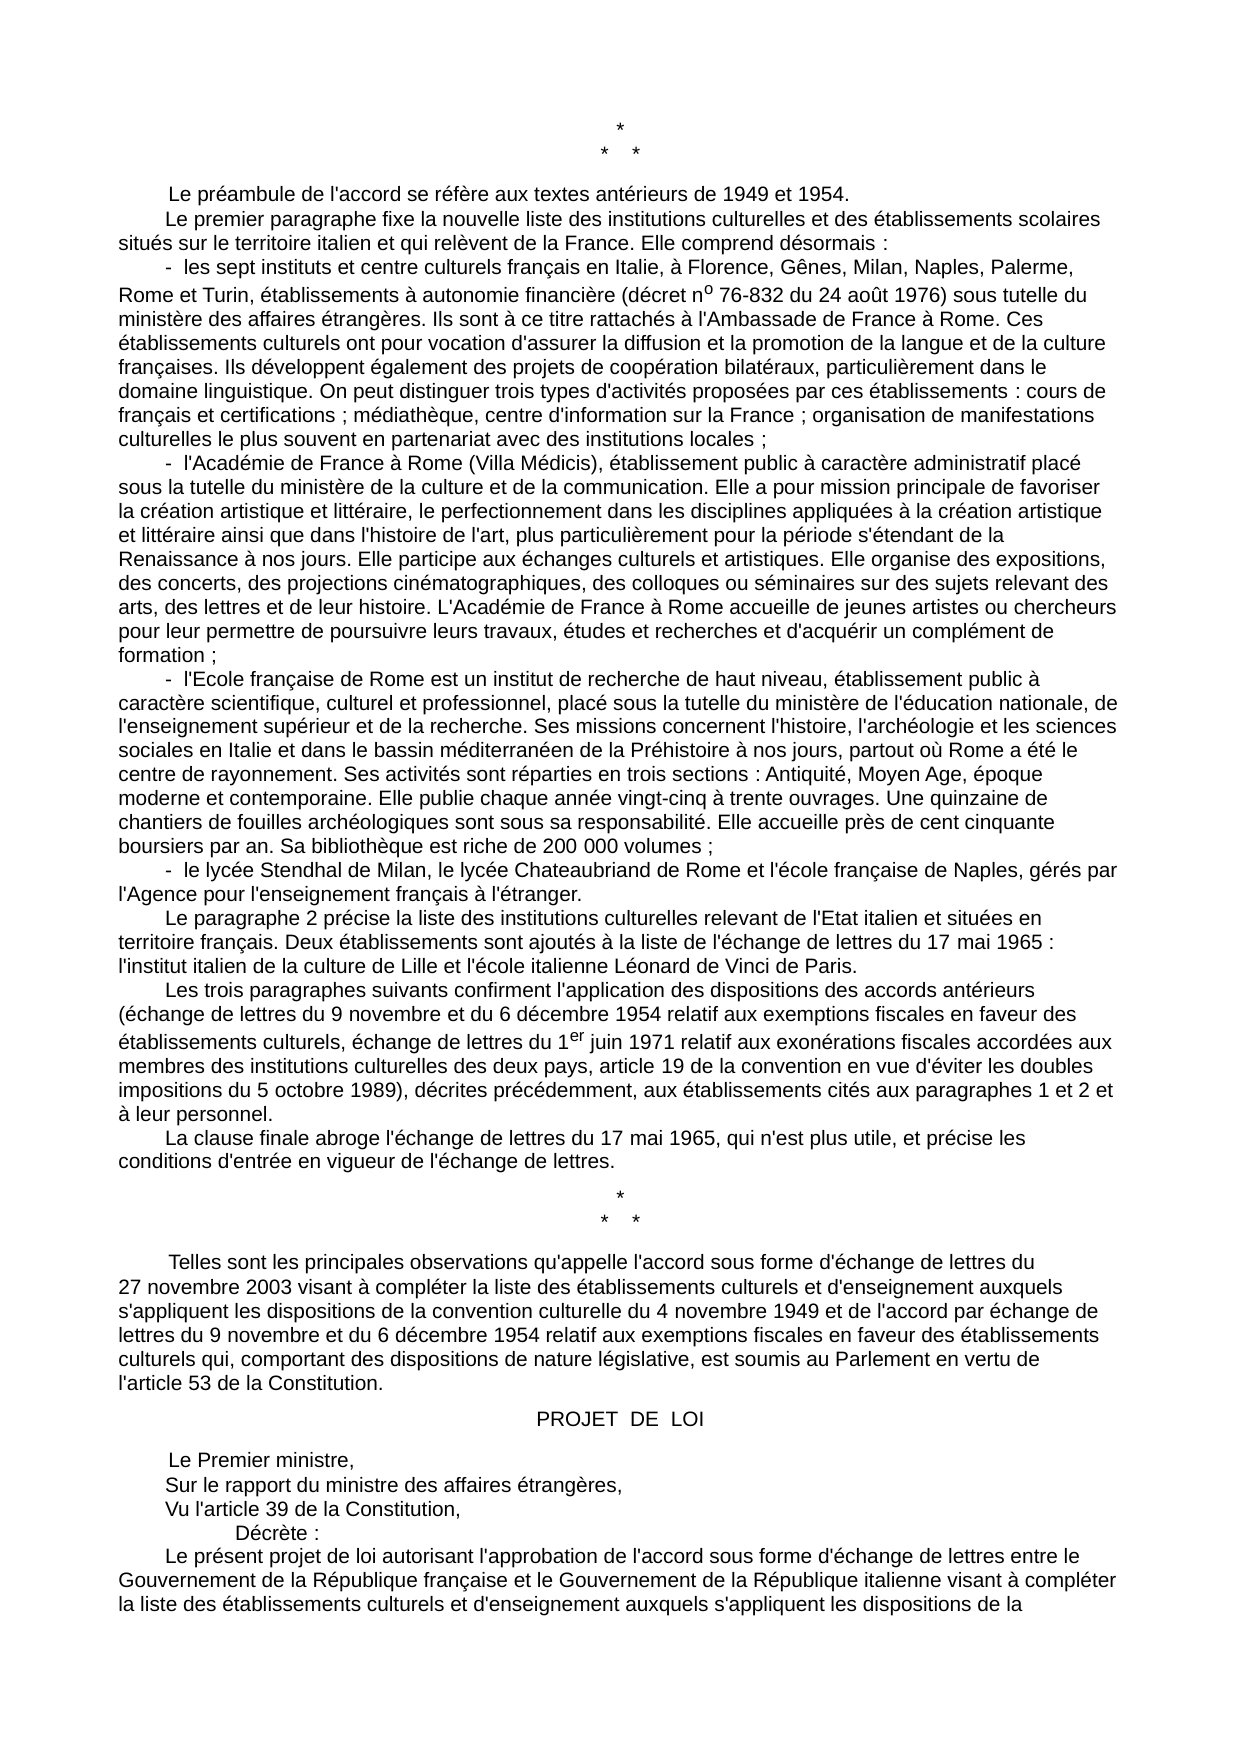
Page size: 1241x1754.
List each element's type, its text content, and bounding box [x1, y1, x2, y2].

text PROJET DE LOI [118, 1407, 1122, 1431]
text Le Premier ministre, Sur le rapport du ministre des affaires étrangères, Vu l'article 39 de la Constitution, Décrète : Le présent projet de loi autorisant l'approbation de l'accord sous forme d'échange de lettres entre le Gouvernement de la République française et le Gouvernement de la République italienne visant à compléter la liste des établissements culturels et d'enseignement auxquels s'appliquent les dispositions de la [118, 1444, 1122, 1616]
text Telles sont les principales observations qu'appelle l'accord sous forme d'échange de lettres du 27 novembre 2003 visant à compléter la liste des établissements culturels et d'enseignement auxquels s'appliquent les dispositions de la convention culturelle du 4 novembre 1949 et de l'accord par échange de lettres du 9 novembre et du 6 décembre 1954 relatif aux exemptions fiscales en faveur des établissements culturels qui, comportant des dispositions de nature législative, est soumis au Parlement en vertu de l'article 53 de la Constitution. [118, 1246, 1122, 1395]
text Le préambule de l'accord se réfère aux textes antérieurs de 1949 et 1954. Le premier paragraphe fixe la nouvelle liste des institutions culturelles et des établissements scolaires situés sur le territoire italien et qui relèvent de la France. Elle comprend désormais : - les sept instituts et centre culturels français en Italie, à Florence, Gênes, Milan, Naples, Palerme, Rome et Turin, établissements à autonomie financière (décret no 76-832 du 24 août 1976) sous tutelle du ministère des affaires étrangères. Ils sont à ce titre rattachés à l'Ambassade de France à Rome. Ces établissements culturels ont pour vocation d'assurer la diffusion et la promotion de la langue et de la culture françaises. Ils développent également des projets de coopération bilatéraux, particulièrement dans le domaine linguistique. On peut distinguer trois types d'activités proposées par ces établissements : cours de français et certifications ; médiathèque, centre d'information sur la France ; organisation de manifestations culturelles le plus souvent en partenariat avec des institutions locales ; - l'Académie de France à Rome (Villa Médicis), établissement public à caractère administratif placé sous la tutelle du ministère de la culture et de la communication. Elle a pour mission principale de favoriser la création artistique et littéraire, le perfectionnement dans les disciplines appliquées à la création artistique et littéraire ainsi que dans l'histoire de l'art, plus particulièrement pour la période s'étendant de la Renaissance à nos jours. Elle participe aux échanges culturels et artistiques. Elle organise des expositions, des concerts, des projections cinématographiques, des colloques ou séminaires sur des sujets relevant des arts, des lettres et de leur histoire. L'Académie de France à Rome accueille de jeunes artistes ou chercheurs pour leur permettre de poursuivre leurs travaux, études et recherches et d'acquérir un complément de formation ; - l'Ecole française de Rome est un institut de recherche de haut niveau, établissement public à caractère scientifique, culturel et professionnel, placé sous la tutelle du ministère de l'éducation nationale, de l'enseignement supérieur et de la recherche. Ses missions concernent l'histoire, l'archéologie et les sciences sociales en Italie et dans le bassin méditerranéen de la Préhistoire à nos jours, partout où Rome a été le centre de rayonnement. Ses activités sont réparties en trois sections : Antiquité, Moyen Age, époque moderne et contemporaine. Elle publie chaque année vingt-cinq à trente ouvrages. Une quinzaine de chantiers de fouilles archéologiques sont sous sa responsabilité. Elle accueille près de cent cinquante boursiers par an. Sa bibliothèque est riche de 200 000 volumes ; - le lycée Stendhal de Milan, le lycée Chateaubriand de Rome et l'école française de Naples, gérés par l'Agence pour l'enseignement français à l'étranger. Le paragraphe 2 précise la liste des institutions culturelles relevant de l'Etat italien et situées en territoire français. Deux établissements sont ajoutés à la liste de l'échange de lettres du 17 mai 1965 : l'institut italien de la culture de Lille et l'école italienne Léonard de Vinci de Paris. Les trois paragraphes suivants confirment l'application des dispositions des accords antérieurs (échange de lettres du 9 novembre et du 6 décembre 1954 relatif aux exemptions fiscales en faveur des établissements culturels, échange de lettres du 1er juin 1971 relatif aux exonérations fiscales accordées aux membres des institutions culturelles des deux pays, article 19 de la convention en vue d'éviter les doubles impositions du 5 octobre 1989), décrites précédemment, aux établissements cités aux paragraphes 1 et 2 et à leur personnel. La clause finale abroge l'échange de lettres du 17 mai 1965, qui n'est plus utile, et précise les conditions d'entrée en vigueur de l'échange de lettres. [118, 178, 1122, 1173]
text * * * [118, 1186, 1122, 1234]
text * * * [118, 118, 1122, 166]
